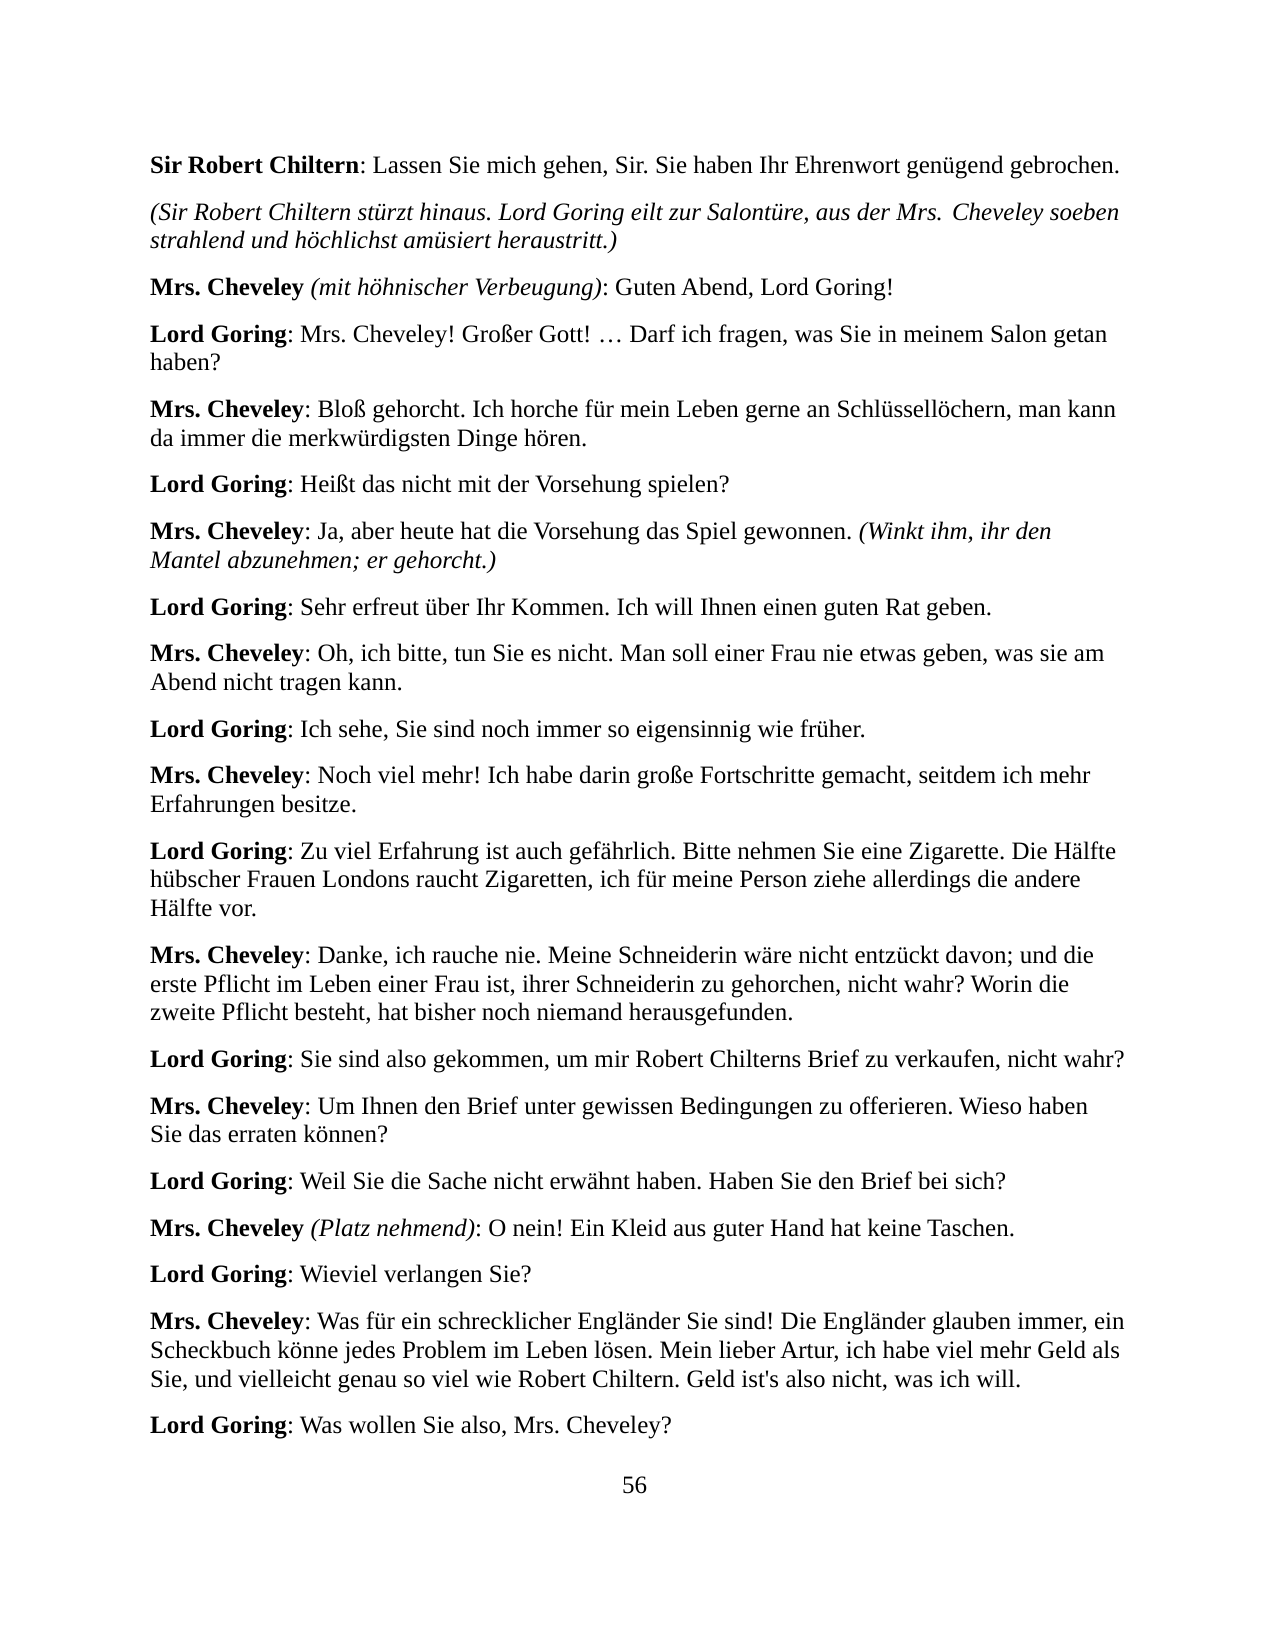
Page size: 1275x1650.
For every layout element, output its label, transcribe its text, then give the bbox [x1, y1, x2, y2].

text (Sir Robert Chiltern stürzt hinaus. Lord Goring eilt zur Salontüre, aus der Mrs. Cheveley soeben strahlend und höchlichst amüsiert heraustritt.) [150, 197, 1125, 254]
text Lord Goring: Was wollen Sie also, Mrs. Cheveley? [150, 1410, 1125, 1439]
text Mrs. Cheveley (mit höhnischer Verbeugung): Guten Abend, Lord Goring! [150, 272, 1125, 301]
text Lord Goring: Weil Sie die Sache nicht erwähnt haben. Haben Sie den Brief bei sich? [150, 1166, 1125, 1195]
text Lord Goring: Sehr erfreut über Ihr Kommen. Ich will Ihnen einen guten Rat geben. [150, 592, 1125, 620]
text Lord Goring: Mrs. Cheveley! Großer Gott! … Darf ich fragen, was Sie in meinem Salon getan haben? [150, 319, 1125, 376]
text Mrs. Cheveley: Danke, ich rauche nie. Meine Schneiderin wäre nicht entzückt davon; und die erste Pflicht im Leben einer Frau ist, ihrer Schneiderin zu gehorchen, nicht wahr? Worin die zweite Pflicht besteht, hat bisher noch niemand herausgefunden. [150, 940, 1125, 1026]
text Mrs. Cheveley: Um Ihnen den Brief unter gewissen Bedingungen zu offerieren. Wieso haben Sie das erraten können? [150, 1091, 1125, 1148]
text Lord Goring: Wieviel verlangen Sie? [150, 1259, 1125, 1288]
text Lord Goring: Sie sind also gekommen, um mir Robert Chilterns Brief zu verkaufen, nicht wahr? [150, 1044, 1125, 1073]
text Mrs. Cheveley: Oh, ich bitte, tun Sie es nicht. Man soll einer Frau nie etwas geben, was sie am Abend nicht tragen kann. [150, 638, 1125, 696]
text Lord Goring: Ich sehe, Sie sind noch immer so eigensinnig wie früher. [150, 714, 1125, 742]
text Mrs. Cheveley: Noch viel mehr! Ich habe darin große Fortschritte gemacht, seitdem ich mehr Erfahrungen besitze. [150, 760, 1125, 818]
text Mrs. Cheveley: Was für ein schrecklicher Engländer Sie sind! Die Engländer glauben immer, ein Scheckbuch könne jedes Problem im Leben lösen. Mein lieber Artur, ich habe viel mehr Geld als Sie, und vielleicht genau so viel wie Robert Chiltern. Geld ist's also nicht, was ich will. [150, 1306, 1125, 1392]
text Lord Goring: Heißt das nicht mit der Vorsehung spielen? [150, 469, 1125, 498]
text Sir Robert Chiltern: Lassen Sie mich gehen, Sir. Sie haben Ihr Ehrenwort genügend gebrochen. [150, 150, 1125, 179]
text Lord Goring: Zu viel Erfahrung ist auch gefährlich. Bitte nehmen Sie eine Zigarette. Die Hälfte hübscher Frauen Londons raucht Zigaretten, ich für meine Person ziehe allerdings die andere Hälfte vor. [150, 836, 1125, 922]
text Mrs. Cheveley (Platz nehmend): O nein! Ein Kleid aus guter Hand hat keine Taschen. [150, 1213, 1125, 1242]
text Mrs. Cheveley: Bloß gehorcht. Ich horche für mein Leben gerne an Schlüssellöchern, man kann da immer die merkwürdigsten Dinge hören. [150, 394, 1125, 452]
text Mrs. Cheveley: Ja, aber heute hat die Vorsehung das Spiel gewonnen. (Winkt ihm, ihr den Mantel abzunehmen; er gehorcht.) [150, 516, 1125, 574]
